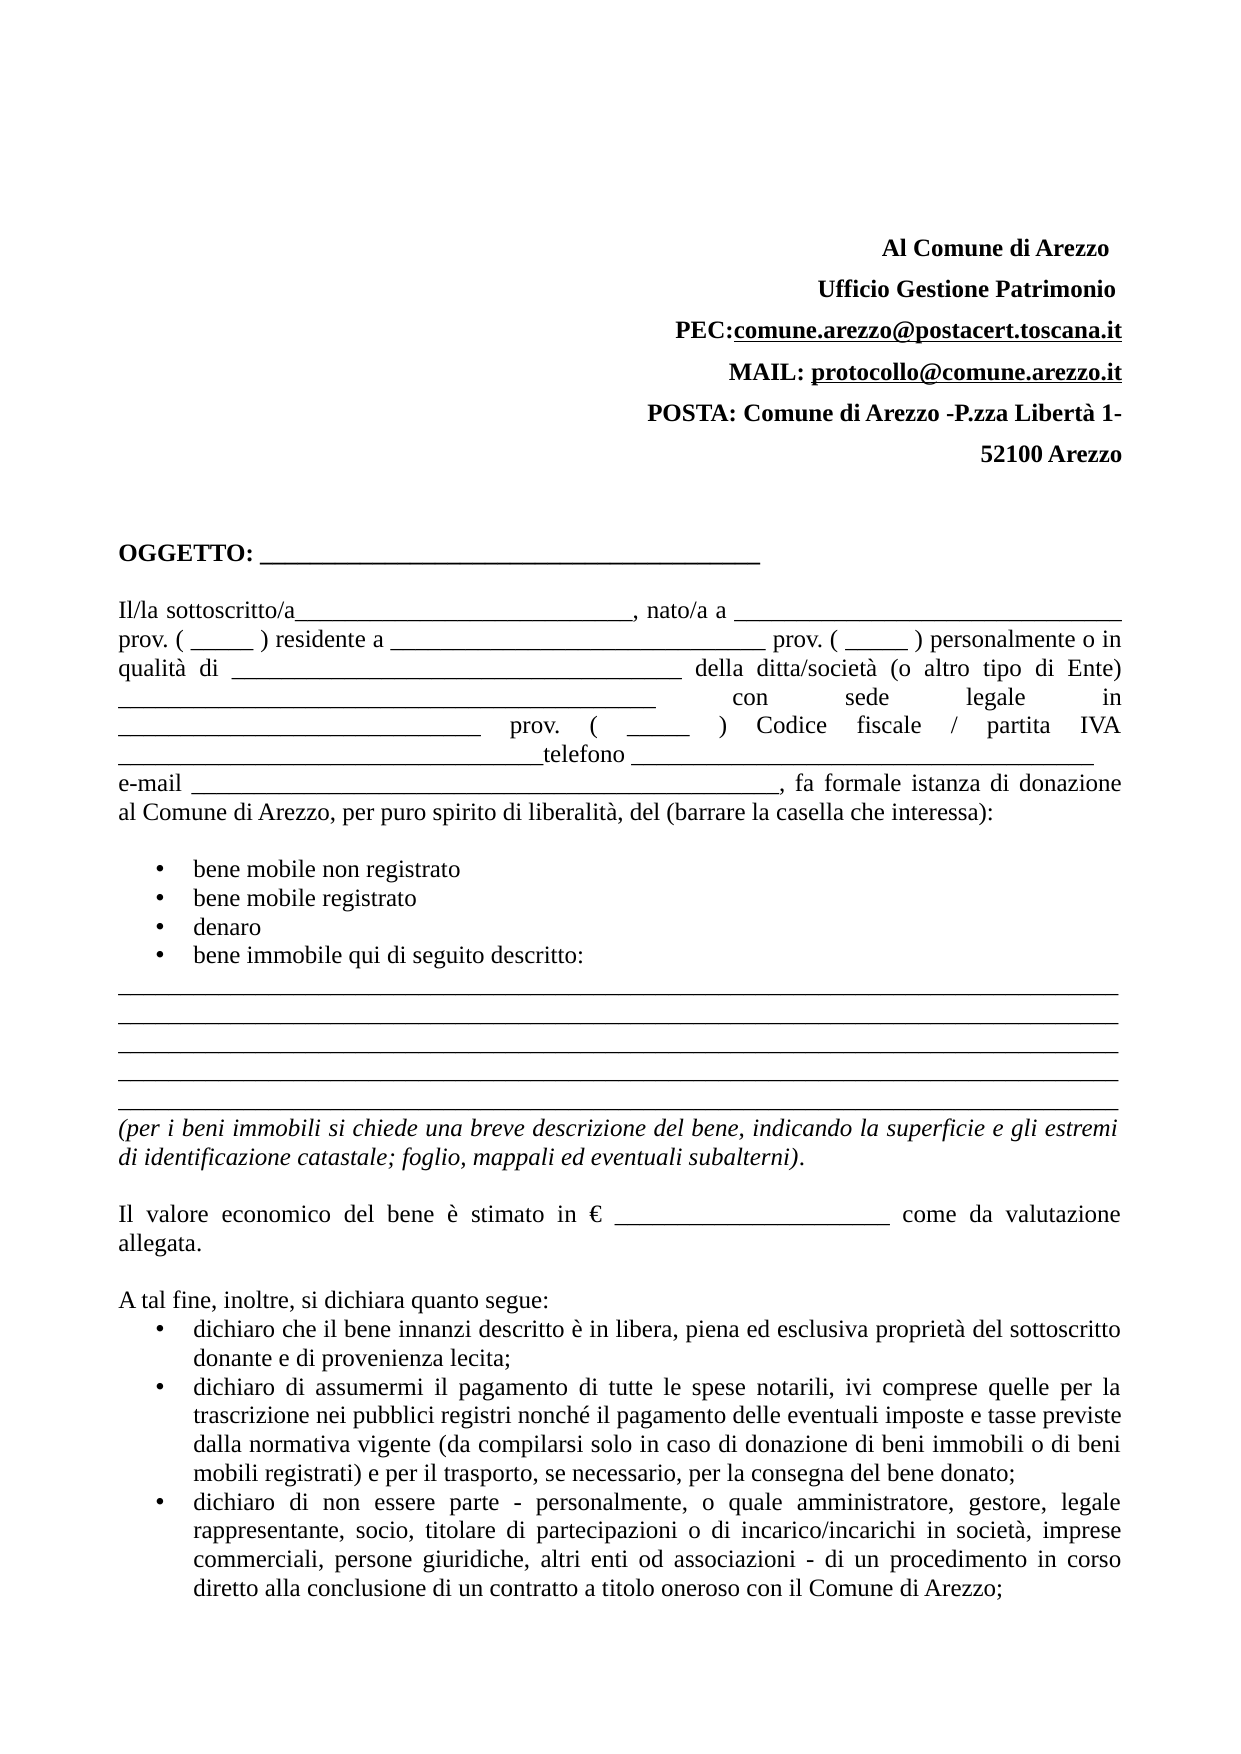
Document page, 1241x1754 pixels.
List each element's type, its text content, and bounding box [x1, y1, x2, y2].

text Ufficio Gestione Patrimonio [118, 274, 1122, 303]
list dichiaro che il bene innanzi descritto è in libera, piena ed esclusiva proprietà del sottoscritto donante e di provenienza lecita; [156, 1314, 1122, 1372]
text e-mail _______________________________________________, fa formale istanza di donazione al Comune di Arezzo, per puro spirito di liberalità, del (barrare la casella che interessa): [118, 768, 1122, 826]
list bene immobile qui di seguito descritto: [156, 941, 1122, 969]
list dichiaro di non essere parte - personalmente, o quale amministratore, gestore, legale rappresentante, socio, titolare di partecipazioni o di incarico/incarichi in società, imprese commerciali, persone giuridiche, altri enti od associazioni - di un procedimento in corso diretto alla conclusione di un contratto a titolo oneroso con il Comune di Arezzo; [156, 1487, 1122, 1602]
text (per i beni immobili si chiede una breve descrizione del bene, indicando la superficie e gli estremi di identificazione catastale; foglio, mappali ed eventuali subalterni). [118, 1113, 1122, 1171]
text Il valore economico del bene è stimato in € ______________________ come da valutazione allegata. [118, 1199, 1122, 1257]
text Al Comune di Arezzo [118, 233, 1122, 262]
text MAIL: protocollo@comune.arezzo.it [118, 357, 1122, 386]
list dichiaro di assumermi il pagamento di tutte le spese notarili, ivi comprese quelle per la trascrizione nei pubblici registri nonché il pagamento delle eventuali imposte e tasse previste dalla normativa vigente (da compilarsi solo in caso di donazione di beni immobili o di beni mobili registrati) e per il trasporto, se necessario, per la consegna del bene donato; [156, 1372, 1122, 1487]
text Il/la sottoscritto/a___________________________, nato/a a _______________________________ prov. ( _____ ) residente a ______________________________ prov. ( _____ ) personalmente o in qualità di ____________________________________ della ditta/società (o altro tipo di Ente) ___________________________________________ con sede legale in _____________________________ prov. ( _____ ) Codice fiscale / partita IVA __________________________________telefono _____________________________________ [118, 596, 1122, 768]
list bene mobile non registrato [156, 854, 1122, 883]
list denaro [156, 912, 1122, 941]
text PEC:comune.arezzo@postacert.toscana.it [118, 316, 1122, 344]
text OGGETTO: ________________________________________ [118, 538, 1122, 567]
text ________________________________________________________________________________________________________________________________________________________________________________________________________________________________________________________________________________________________________________________________________________________________________________________________________________ [118, 969, 1122, 1113]
text 52100 Arezzo [118, 439, 1122, 468]
list bene mobile registrato [156, 883, 1122, 912]
text A tal fine, inoltre, si dichiara quanto segue: [118, 1286, 1122, 1314]
text POSTA: Comune di Arezzo -P.zza Libertà 1- [118, 398, 1122, 427]
